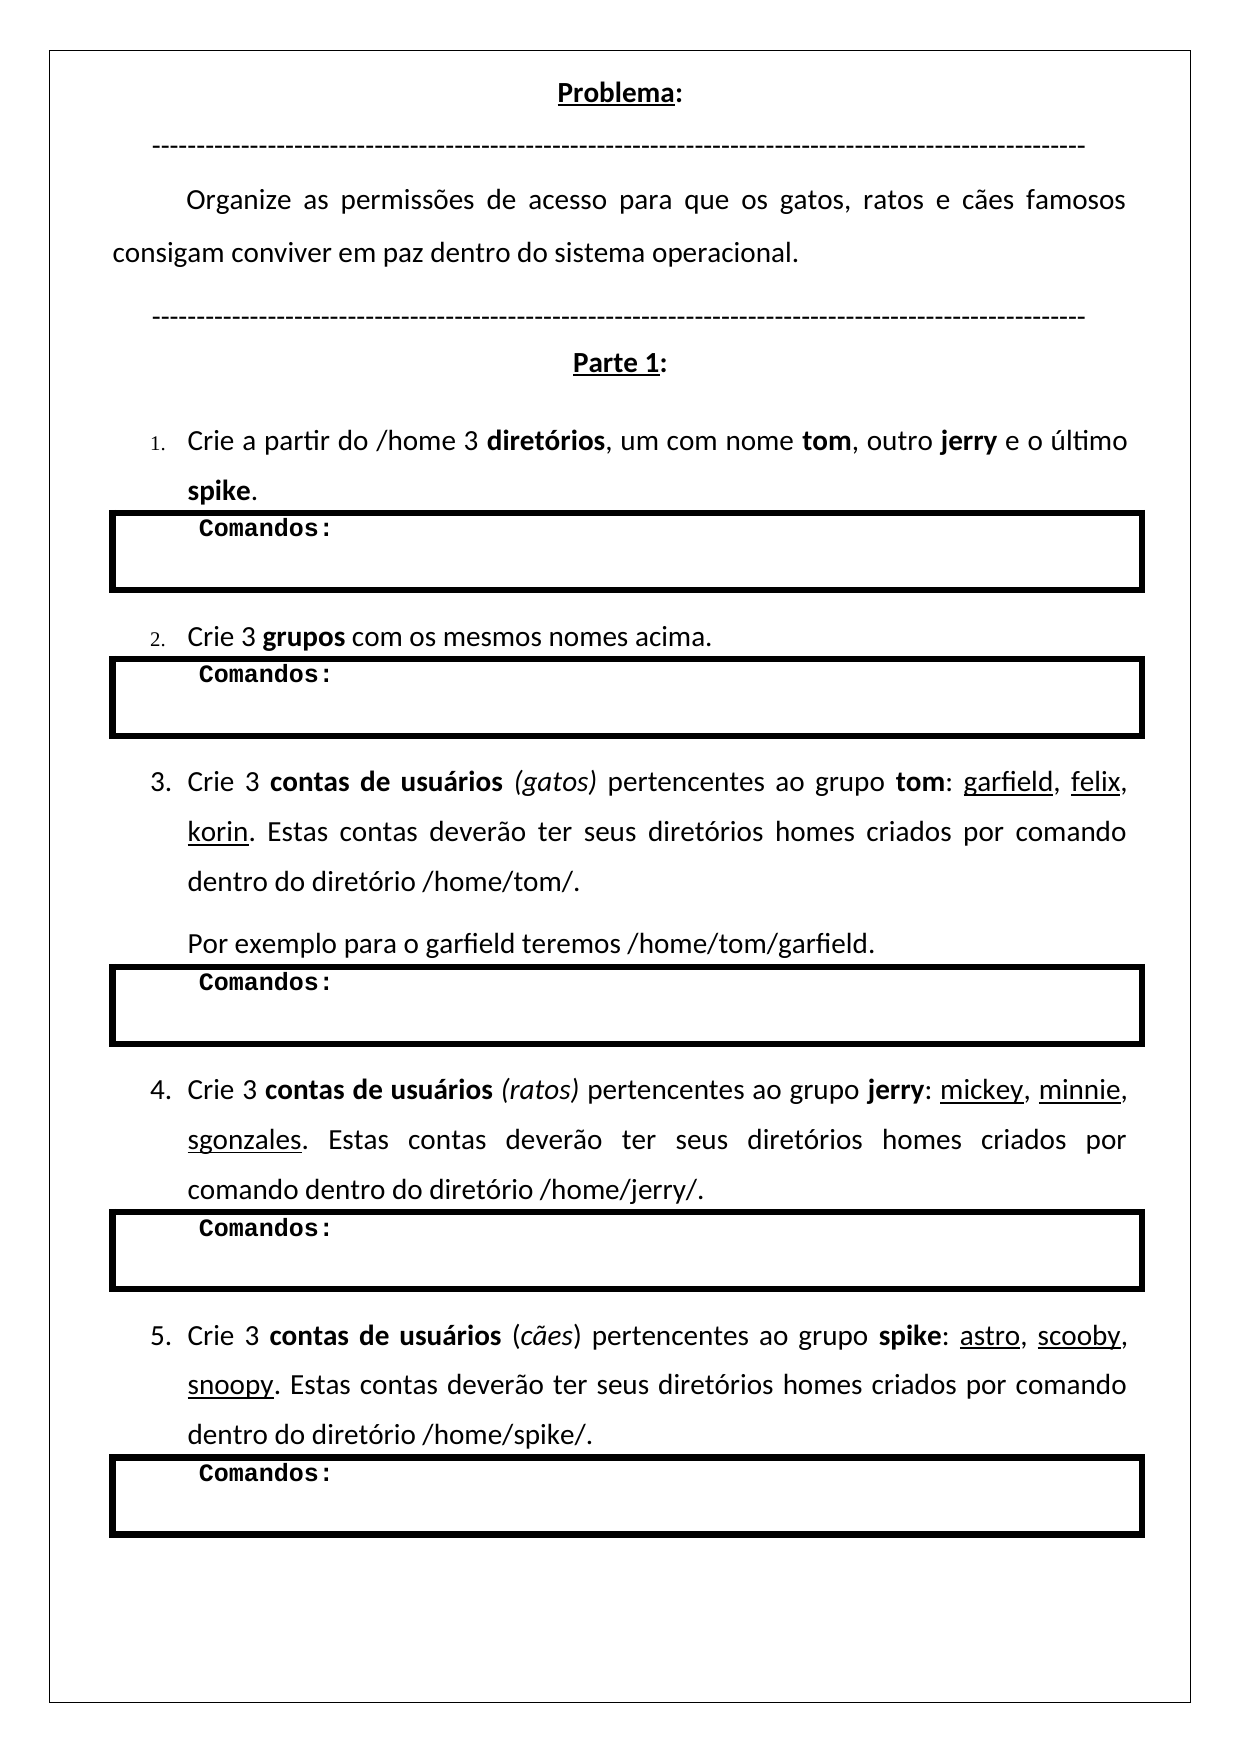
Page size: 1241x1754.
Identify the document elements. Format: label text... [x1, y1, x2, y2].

list Crie 3 contas de usuários (cães) pertencentes ao grupo spike: astro, scooby, snoopy. Estas contas deverão ter seus diretórios homes criados por comando dentro do diretório /home/spike/. [150, 1303, 1128, 1452]
text Problema: [112, 74, 1128, 109]
table_header Comandos: [116, 1461, 1139, 1531]
table_header Comandos: [116, 516, 1139, 587]
text Organize as permissões de acesso para que os gatos, ratos e cães famosos consigam conviver em paz dentro do sistema operacional. [112, 181, 1128, 270]
text --------------------------------------------------------------------------------------------------------- [112, 127, 1128, 163]
list Crie 3 grupos com os mesmos nomes acima. [150, 603, 1128, 653]
text Parte 1: [112, 344, 1128, 380]
list Crie 3 contas de usuários (ratos) pertencentes ao grupo jerry: mickey, minnie, sgonzales. Estas contas deverão ter seus diretórios homes criados por comando dentro do diretório /home/jerry/. [150, 1057, 1128, 1206]
text --------------------------------------------------------------------------------------------------------- [112, 298, 1128, 334]
table_header Comandos: [116, 970, 1139, 1041]
list Por exemplo para o garfield teremos /home/tom/garfield. [150, 911, 1128, 961]
table_header Comandos: [116, 1215, 1139, 1286]
table_header Comandos: [116, 662, 1139, 733]
list Crie 3 contas de usuários (gatos) pertencentes ao grupo tom: garfield, felix, korin. Estas contas deverão ter seus diretórios homes criados por comando dentro do diretório /home/tom/. [150, 749, 1128, 898]
list Crie a partir do /home 3 diretórios, um com nome tom, outro jerry e o último spike. [150, 408, 1128, 507]
